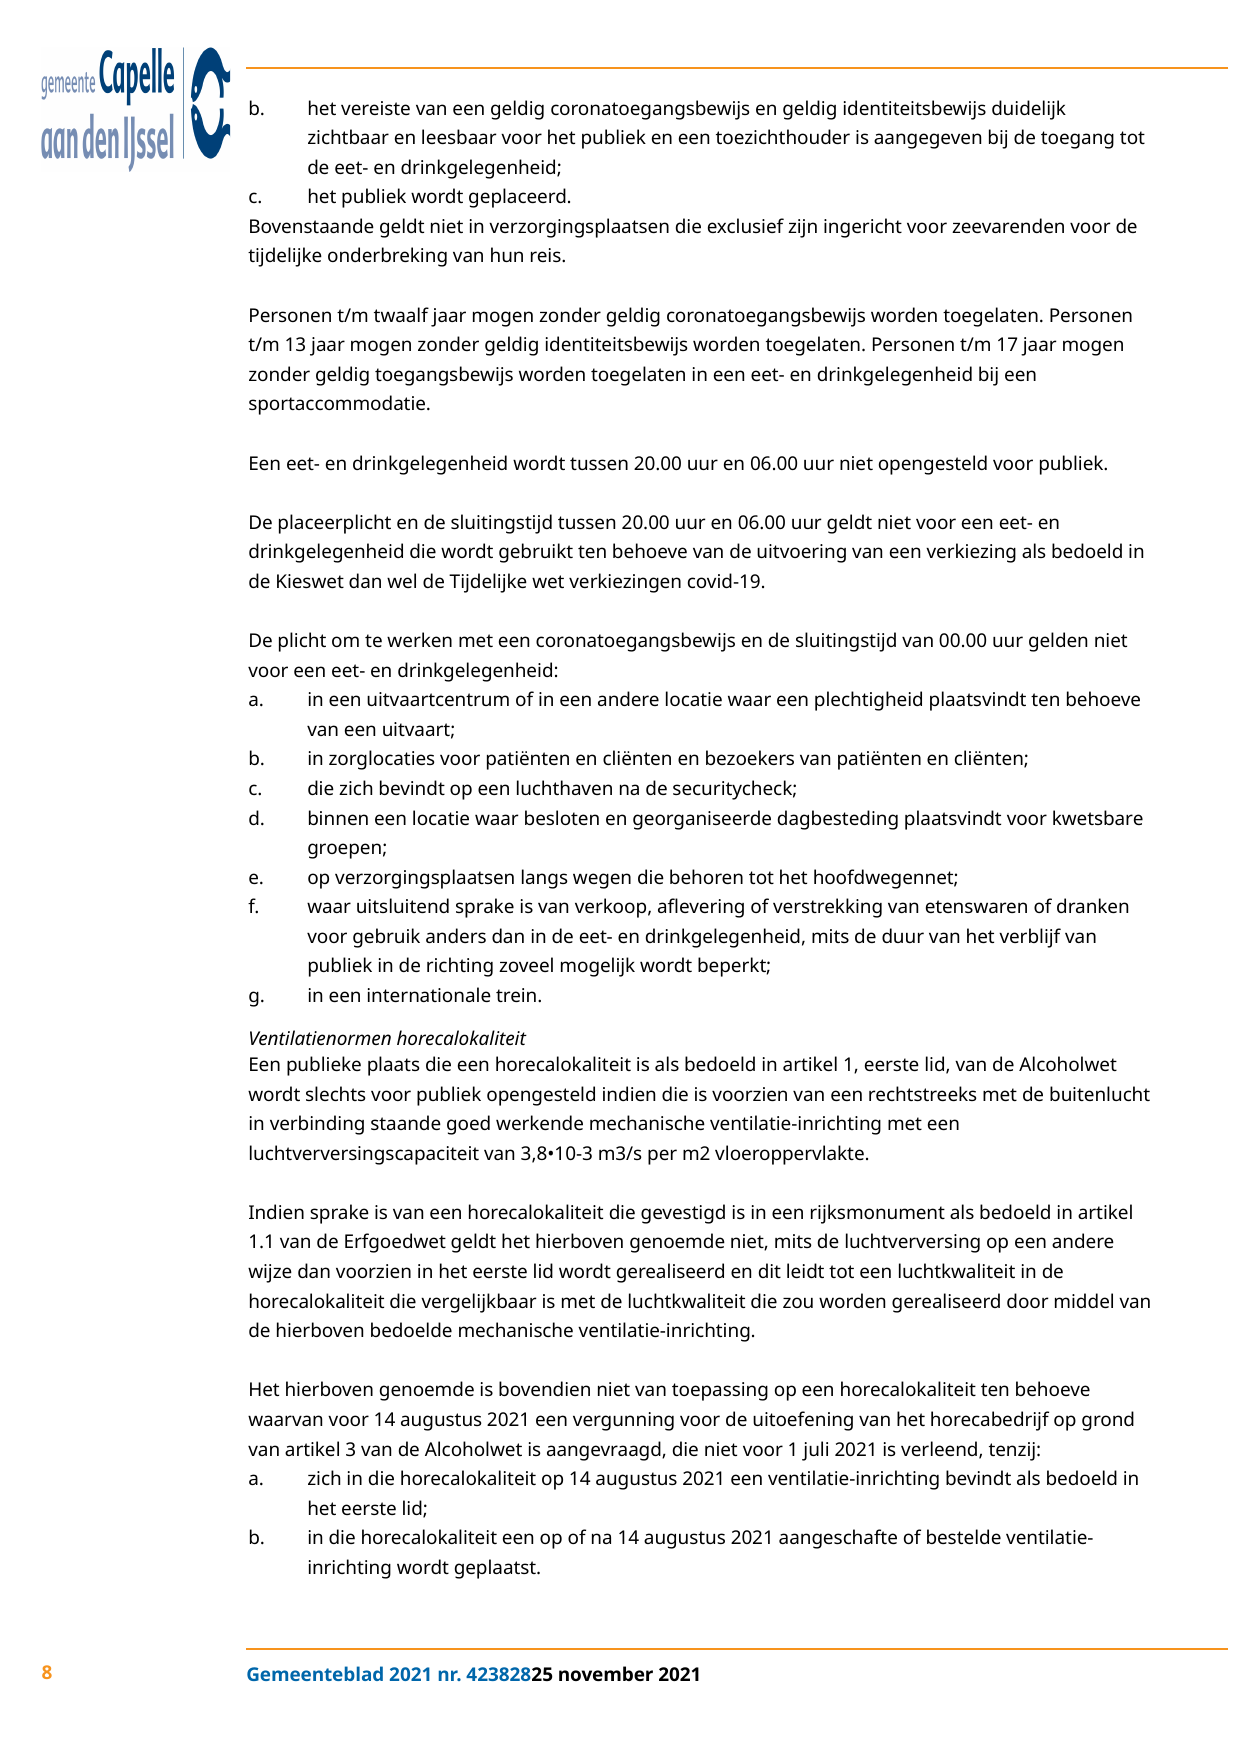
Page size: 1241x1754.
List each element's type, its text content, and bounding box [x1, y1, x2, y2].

list zich in die horecalokaliteit op 14 augustus 2021 een ventilatie-inrichting bevindt als bedoeld in het eerste lid; [248, 1465, 1152, 1521]
list waar uitsluitend sprake is van verkoop, aflevering of verstrekking van etenswaren of dranken voor gebruik anders dan in de eet- en drinkgelegenheid, mits de duur van het verblijf van publiek in de richting zoveel mogelijk wordt beperkt; [248, 893, 1152, 978]
list in een internationale trein. [248, 982, 1152, 1008]
list die zich bevindt op een luchthaven na de securitycheck; [248, 775, 1152, 801]
picture [41, 47, 231, 172]
text De placeerplicht en de sluitingstijd tussen 20.00 uur en 06.00 uur geldt niet voor een eet- en drinkgelegenheid die wordt gebruikt ten behoeve van de uitvoering van een verkiezing als bedoeld in de Kieswet dan wel de Tijdelijke wet verkiezingen covid-19. [248, 509, 1152, 594]
list in die horecalokaliteit een op of na 14 augustus 2021 aangeschafte of bestelde ventilatie-inrichting wordt geplaatst. [248, 1524, 1152, 1580]
text De plicht om te werken met een coronatoegangsbewijs en de sluitingstijd van 00.00 uur gelden niet voor een eet- en drinkgelegenheid: [248, 627, 1152, 683]
text Het hierboven genoemde is bovendien niet van toepassing op een horecalokaliteit ten behoeve waarvan voor 14 augustus 2021 een vergunning voor de uitoefening van het horecabedrijf op grond van artikel 3 van de Alcoholwet is aangevraagd, die niet voor 1 juli 2021 is verleend, tenzij: [248, 1377, 1152, 1461]
text Ventilatienormen horecalokaliteit [248, 1025, 1152, 1051]
list op verzorgingsplaatsen langs wegen die behoren tot het hoofdwegennet; [248, 864, 1152, 890]
text Een publieke plaats die een horecalokaliteit is als bedoeld in artikel 1, eerste lid, van de Alcoholwet wordt slechts voor publiek opengesteld indien die is voorzien van een rechtstreeks met de buitenlucht in verbinding staande goed werkende mechanische ventilatie-inrichting met een luchtverversingscapaciteit van 3,8•10-3 m3/s per m2 vloeroppervlakte. [248, 1051, 1152, 1166]
list binnen een locatie waar besloten en georganiseerde dagbesteding plaatsvindt voor kwetsbare groepen; [248, 805, 1152, 860]
list het publiek wordt geplaceerd. [248, 183, 1152, 209]
text Een eet- en drinkgelegenheid wordt tussen 20.00 uur en 06.00 uur niet opengesteld voor publiek. [248, 450, 1152, 476]
text Indien sprake is van een horecalokaliteit die gevestigd is in een rijksmonument als bedoeld in artikel 1.1 van de Erfgoedwet geldt het hierboven genoemde niet, mits de luchtverversing op een andere wijze dan voorzien in het eerste lid wordt gerealiseerd en dit leidt tot een luchtkwaliteit in de horecalokaliteit die vergelijkbaar is met de luchtkwaliteit die zou worden gerealiseerd door middel van de hierboven bedoelde mechanische ventilatie-inrichting. [248, 1199, 1152, 1343]
text Bovenstaande geldt niet in verzorgingsplaatsen die exclusief zijn ingericht voor zeevarenden voor de tijdelijke onderbreking van hun reis. [248, 213, 1152, 268]
list in een uitvaartcentrum of in een andere locatie waar een plechtigheid plaatsvindt ten behoeve van een uitvaart; [248, 686, 1152, 742]
list het vereiste van een geldig coronatoegangsbewijs en geldig identiteitsbewijs duidelijk zichtbaar en leesbaar voor het publiek en een toezichthouder is aangegeven bij de toegang tot de eet- en drinkgelegenheid; [248, 95, 1152, 180]
list in zorglocaties voor patiënten en cliënten en bezoekers van patiënten en cliënten; [248, 746, 1152, 771]
text Personen t/m twaalf jaar mogen zonder geldig coronatoegangsbewijs worden toegelaten. Personen t/m 13 jaar mogen zonder geldig identiteitsbewijs worden toegelaten. Personen t/m 17 jaar mogen zonder geldig toegangsbewijs worden toegelaten in een eet- en drinkgelegenheid bij een sportaccommodatie. [248, 302, 1152, 416]
